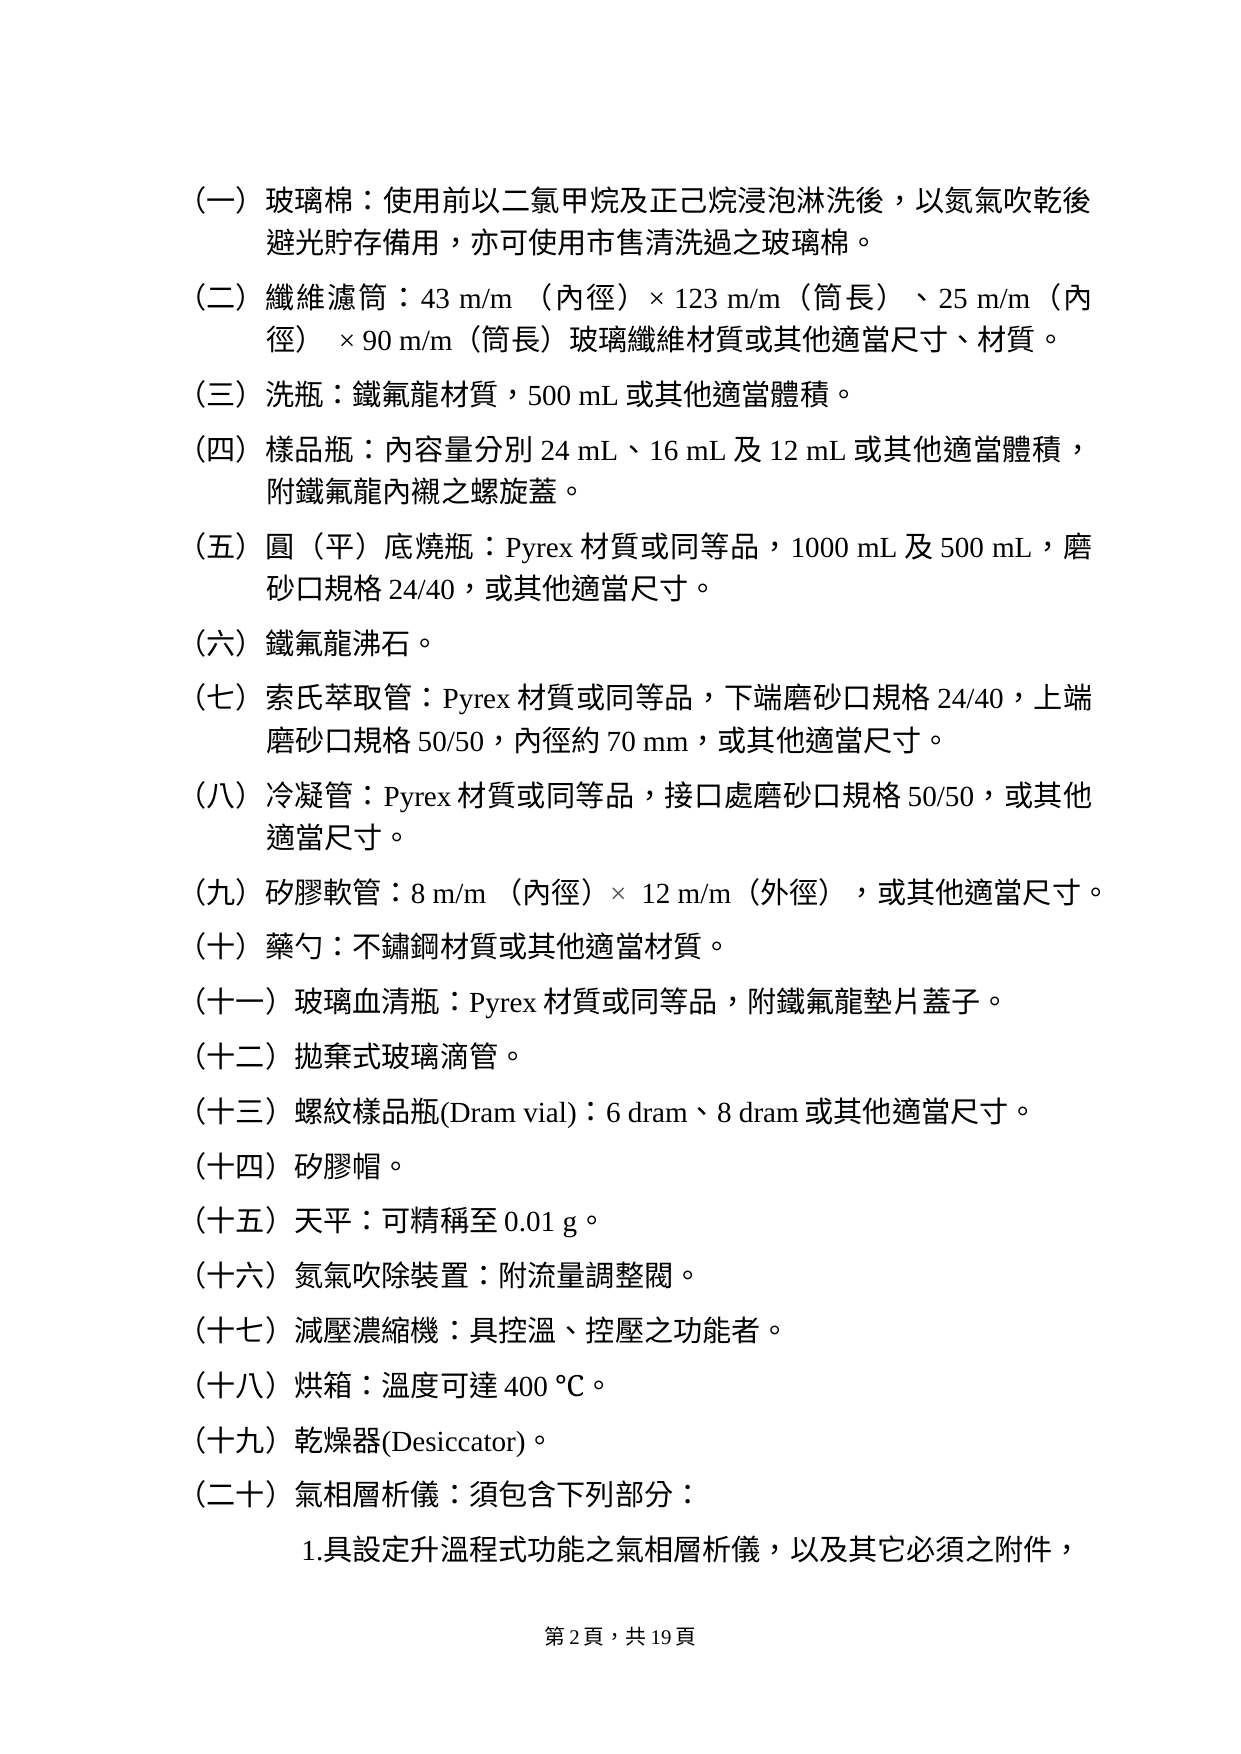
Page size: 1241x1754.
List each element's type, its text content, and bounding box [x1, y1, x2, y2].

list 冷凝管：Pyrex材質或同等品，接口處磨砂口規格50/50，或其他適當尺寸。 [177, 772, 1093, 857]
list 樣品瓶：內容量分別24 mL、16 mL及12 mL或其他適當體積，附鐵氟龍內襯之螺旋蓋。 [177, 426, 1093, 511]
list 玻璃血清瓶：Pyrex材質或同等品，附鐵氟龍墊片蓋子。 [177, 979, 1093, 1021]
list 纖維濾筒：43 m/m （內徑）× 123 m/m（筒長）、25 m/m（內徑） × 90 m/m（筒長）玻璃纖維材質或其他適當尺寸、材質。 [177, 274, 1093, 359]
list 氣相層析儀：須包含下列部分： [177, 1472, 1093, 1514]
list 螺紋樣品瓶(Dram vial)：6 dram、8 dram或其他適當尺寸。 [177, 1088, 1093, 1131]
list 具設定升溫程式功能之氣相層析儀，以及其它必須之附件， [301, 1527, 1093, 1569]
list 索氏萃取管：Pyrex材質或同等品，下端磨砂口規格24/40，上端磨砂口規格50/50，內徑約70 mm，或其他適當尺寸。 [177, 675, 1093, 760]
list 矽膠帽。 [177, 1143, 1093, 1186]
list 矽膠軟管：8 m/m （內徑）× 12 m/m（外徑），或其他適當尺寸。 [177, 869, 1093, 912]
list 乾燥器(Desiccator)。 [177, 1417, 1093, 1459]
list 玻璃棉：使用前以二氯甲烷及正己烷浸泡淋洗後，以氮氣吹乾後避光貯存備用，亦可使用市售清洗過之玻璃棉。 [177, 177, 1093, 262]
list 拋棄式玻璃滴管。 [177, 1034, 1093, 1076]
list 藥勺：不鏽鋼材質或其他適當材質。 [177, 924, 1093, 966]
list 洗瓶：鐵氟龍材質，500 mL或其他適當體積。 [177, 371, 1093, 414]
list 減壓濃縮機：具控溫、控壓之功能者。 [177, 1308, 1093, 1350]
list 氮氣吹除裝置：附流量調整閥。 [177, 1253, 1093, 1295]
list 鐵氟龍沸石。 [177, 620, 1093, 663]
list 圓（平）底燒瓶：Pyrex材質或同等品，1000 mL及500 mL，磨砂口規格24/40，或其他適當尺寸。 [177, 523, 1093, 608]
list 烘箱：溫度可達400 ℃。 [177, 1362, 1093, 1405]
list 天平：可精稱至0.01 g。 [177, 1198, 1093, 1240]
